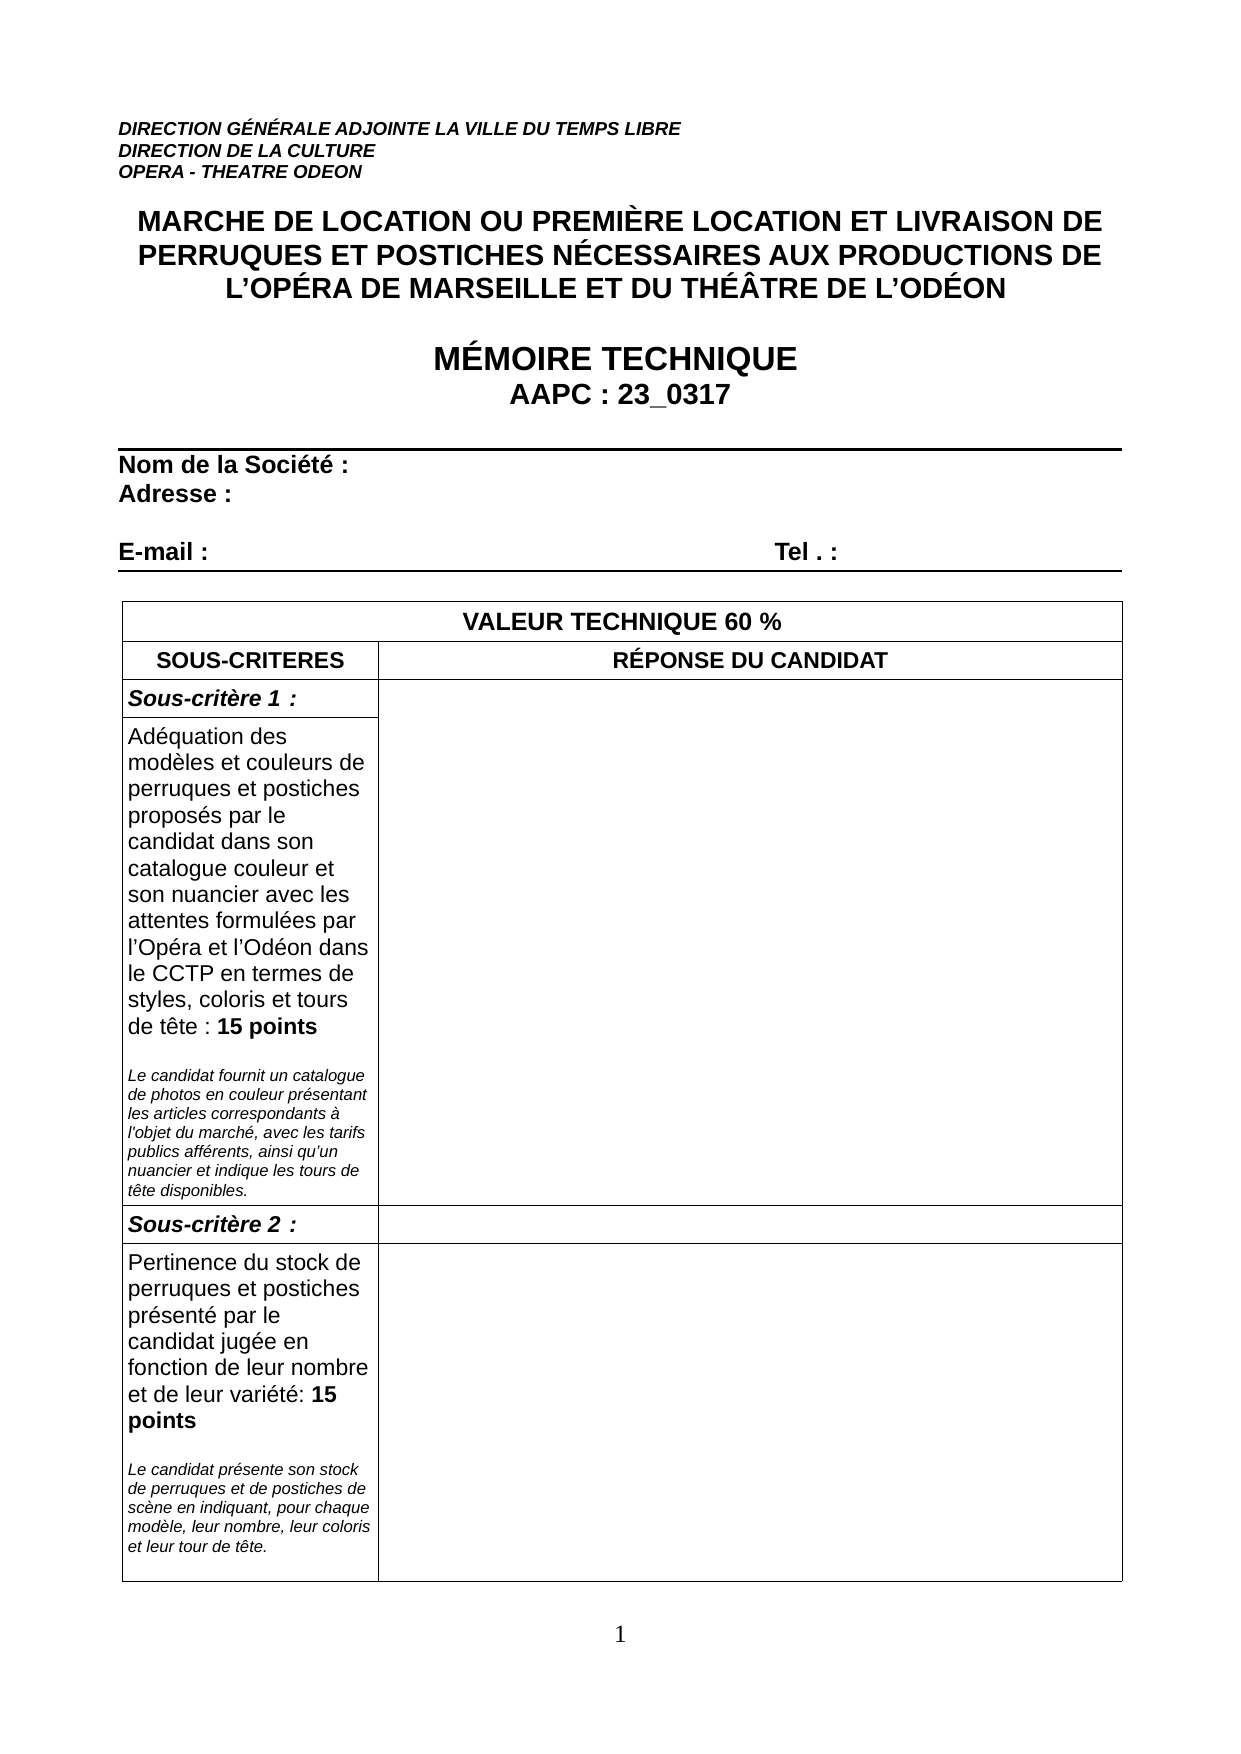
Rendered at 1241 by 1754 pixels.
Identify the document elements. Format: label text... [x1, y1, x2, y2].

table_cell Pertinence du stock de perruques et postiches présenté par le candidat jugée en fonction de leur nombre et de leur variété: 15 points Le candidat présente son stock de perruques et de postiches de scène en indiquant, pour chaque modèle, leur nombre, leur coloris et leur tour de tête. [123, 1244, 378, 1581]
table_cell [379, 680, 1122, 1205]
text E-mail : Tel . : [118, 537, 1122, 570]
text DIRECTION DE LA CULTURE [118, 140, 1122, 161]
text Nom de la Société : [118, 451, 1122, 479]
text MARCHE DE LOCATION OU PREMIÈRE LOCATION ET LIVRAISON DE PERRUQUES ET POSTICHES NÉCESSAIRES AUX PRODUCTIONS DE L’OPÉRA DE MARSEILLE ET DU THÉÂTRE DE L’ODÉON [118, 204, 1122, 305]
text MÉMOIRE TECHNIQUE [118, 338, 1122, 377]
table_cell Sous-critère 2 : [123, 1206, 378, 1243]
table_cell RÉPONSE DU CANDIDAT [379, 642, 1122, 679]
text OPERA - THEATRE ODEON [118, 161, 1122, 183]
text Adresse : [118, 479, 1122, 508]
table_cell Sous-critère 1 : [123, 680, 378, 717]
text DIRECTION GÉNÉRALE ADJOINTE LA VILLE DU TEMPS LIBRE [118, 118, 1122, 140]
table_cell Adéquation des modèles et couleurs de perruques et postiches proposés par le candidat dans son catalogue couleur et son nuancier avec les attentes formulées par l’Opéra et l’Odéon dans le CCTP en termes de styles, coloris et tours de tête : 15 points Le candidat fournit un catalogue de photos en couleur présentant les articles correspondants à l'objet du marché, avec les tarifs publics afférents, ainsi qu’un nuancier et indique les tours de tête disponibles. [123, 718, 378, 1205]
table_cell SOUS-CRITERES [123, 642, 378, 679]
table_header VALEUR TECHNIQUE 60 % [123, 602, 1122, 641]
table_cell [379, 1244, 1122, 1581]
text AAPC : 23_0317 [118, 377, 1122, 411]
table_cell [379, 1206, 1122, 1243]
